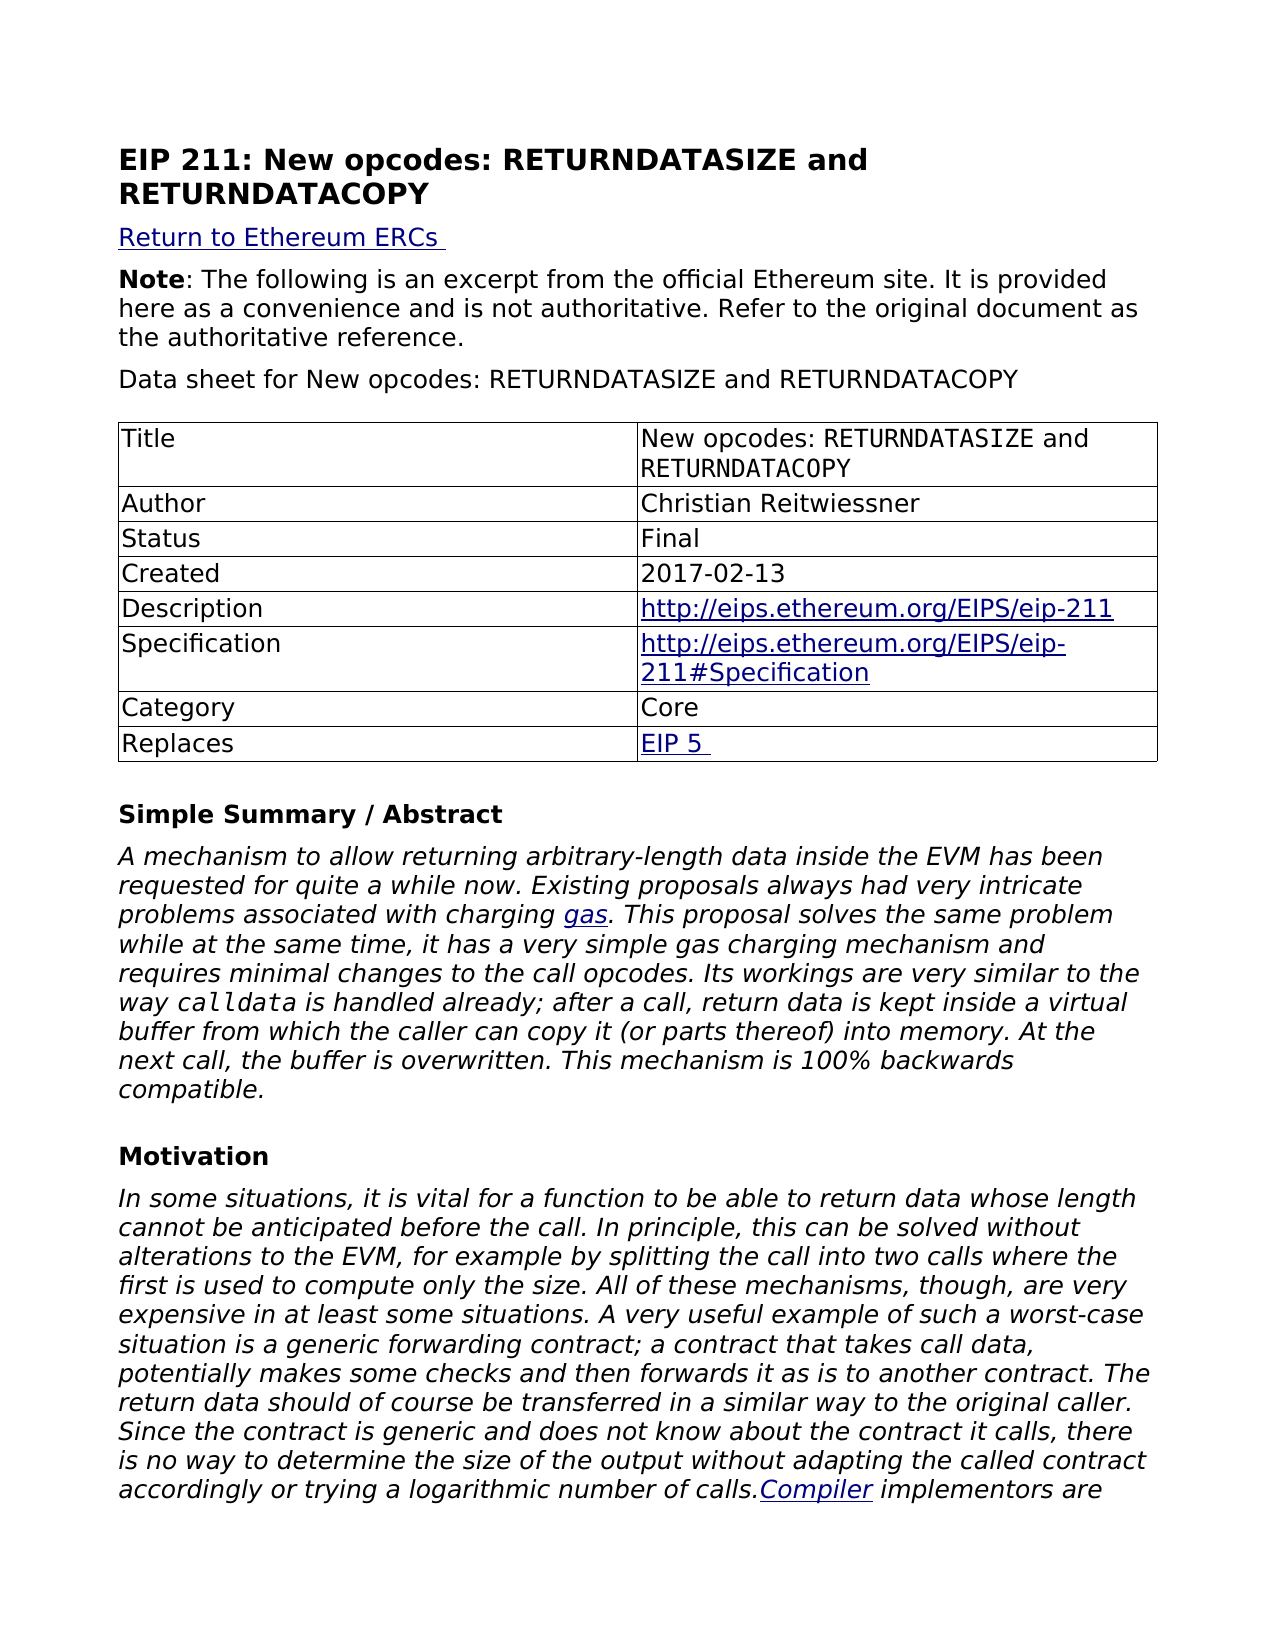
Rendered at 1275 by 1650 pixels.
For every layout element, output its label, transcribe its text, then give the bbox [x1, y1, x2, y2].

table_cell Status [119, 522, 637, 556]
table_header Title [119, 423, 637, 486]
table_cell EIP 5 [638, 727, 1157, 761]
table_cell http://eips.ethereum.org/EIPS/eip-211#Specification [638, 627, 1157, 691]
table_cell Category [119, 692, 637, 726]
table_cell Core [638, 692, 1157, 726]
table_cell Created [119, 557, 637, 591]
table_header New opcodes: RETURNDATASIZE and RETURNDATACOPY [638, 423, 1157, 486]
text Data sheet for New opcodes: RETURNDATASIZE and RETURNDATACOPY [118, 365, 1157, 394]
text Return to Ethereum ERCs [118, 223, 1157, 253]
subtitle Simple Summary / Abstract [118, 801, 1157, 830]
subtitle EIP 211: New opcodes: RETURNDATASIZE and RETURNDATACOPY [118, 143, 1157, 211]
table_cell Christian Reitwiessner [638, 487, 1157, 521]
table_cell Description [119, 592, 637, 626]
text A mechanism to allow returning arbitrary-length data inside the EVM has been requested for quite a while now. Existing proposals always had very intricate problems associated with charging gas. This proposal solves the same problem while at the same time, it has a very simple gas charging mechanism and requires minimal changes to the call opcodes. Its workings are very similar to the way calldata is handled already; after a call, return data is kept inside a virtual buffer from which the caller can copy it (or parts thereof) into memory. At the next call, the buffer is overwritten. This mechanism is 100% backwards compatible. [118, 842, 1157, 1105]
text Note: The following is an excerpt from the official Ethereum site. It is provided here as a convenience and is not authoritative. Refer to the original document as the authoritative reference. [118, 265, 1157, 353]
table_cell 2017-02-13 [638, 557, 1157, 591]
table_cell Specification [119, 627, 637, 691]
subtitle Motivation [118, 1142, 1157, 1172]
table_cell Final [638, 522, 1157, 556]
text In some situations, it is vital for a function to be able to return data whose length cannot be anticipated before the call. In principle, this can be solved without alterations to the EVM, for example by splitting the call into two calls where the first is used to compute only the size. All of these mechanisms, though, are very expensive in at least some situations. A very useful example of such a worst-case situation is a generic forwarding contract; a contract that takes call data, potentially makes some checks and then forwards it as is to another contract. The return data should of course be transferred in a similar way to the original caller. Since the contract is generic and does not know about the contract it calls, there is no way to determine the size of the output without adapting the called contract accordingly or trying a logarithmic number of calls.Compiler implementors are [118, 1184, 1157, 1505]
table_cell Replaces [119, 727, 637, 761]
table_cell Author [119, 487, 637, 521]
table_cell http://eips.ethereum.org/EIPS/eip-211 [638, 592, 1157, 626]
